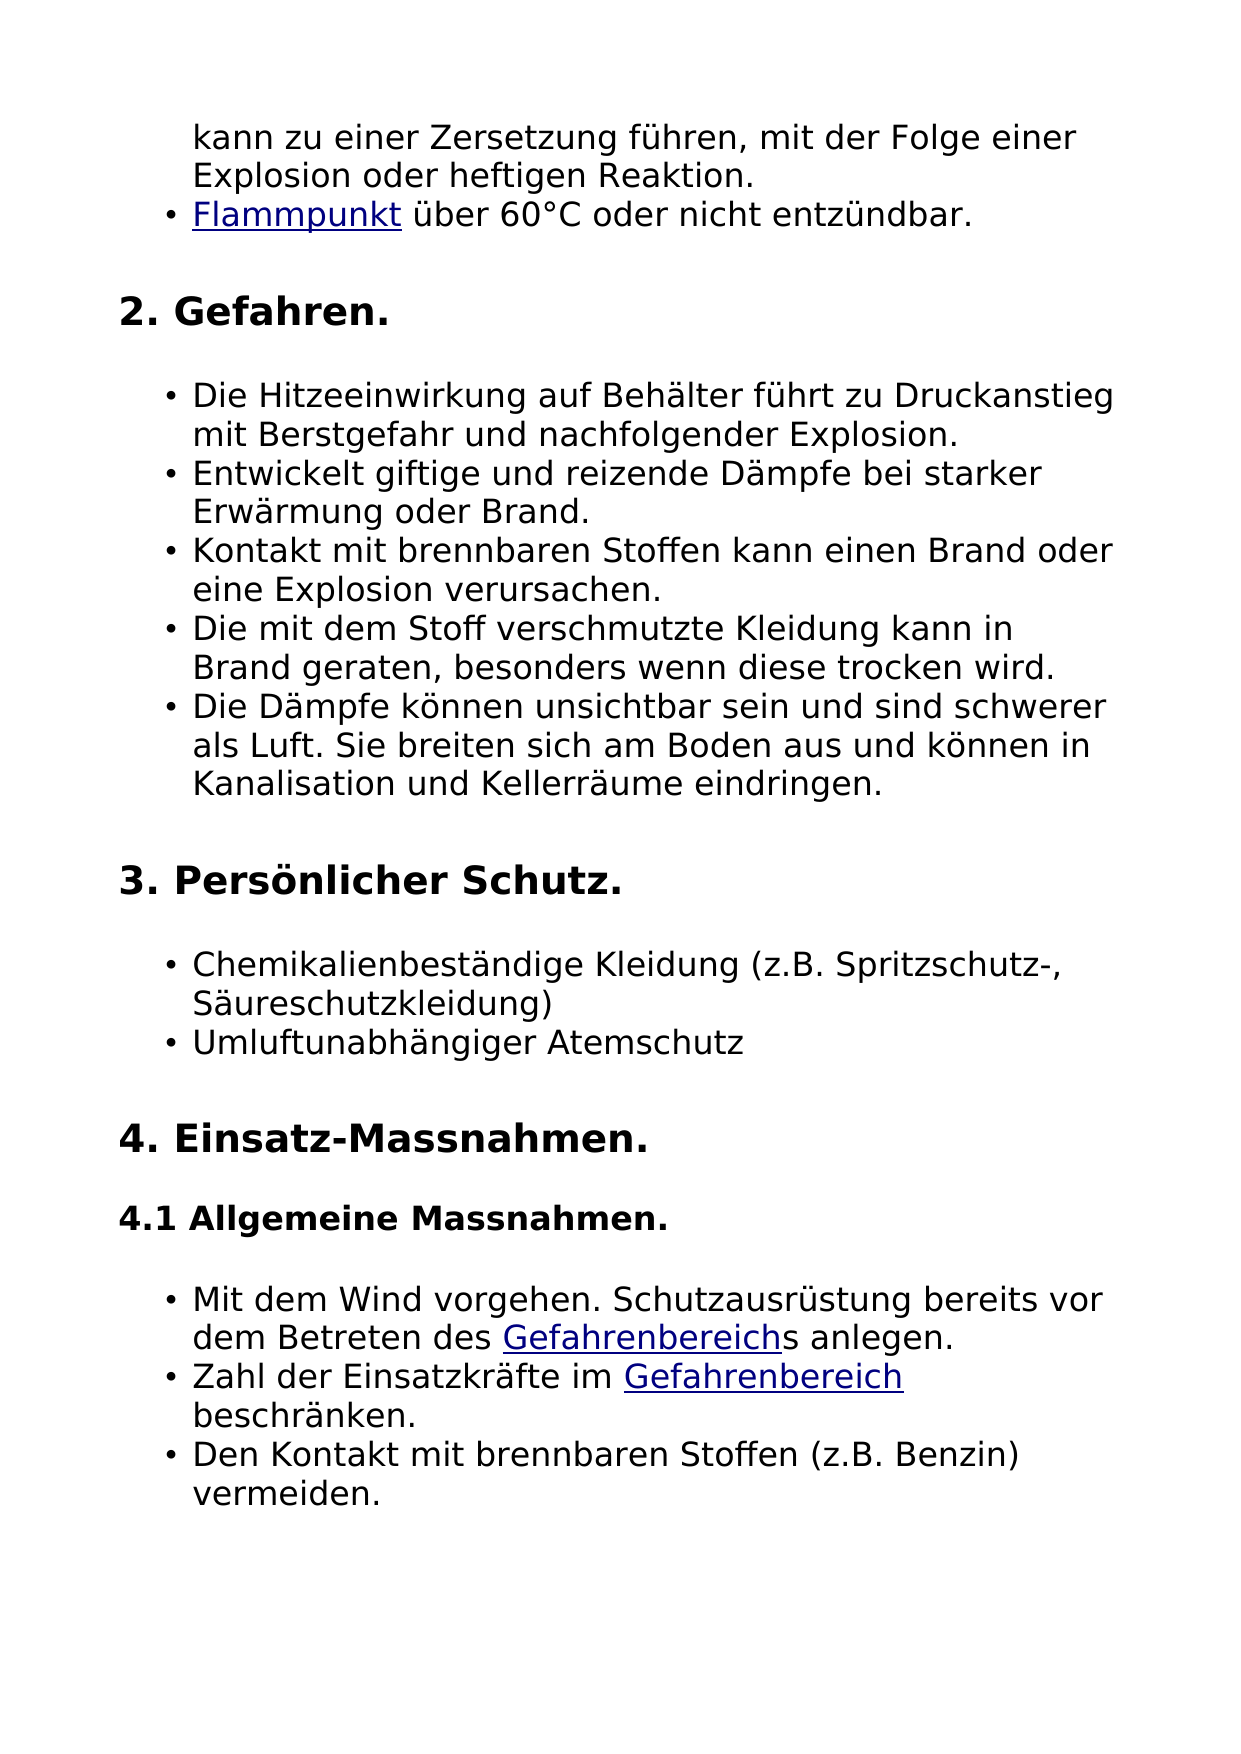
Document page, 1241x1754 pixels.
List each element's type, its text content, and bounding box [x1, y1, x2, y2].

list Entwickelt giftige und reizende Dämpfe bei starker Erwärmung oder Brand. [177, 454, 1122, 532]
list Umluftunabhängiger Atemschutz [177, 1023, 1122, 1062]
list Die Dämpfe können unsichtbar sein und sind schwerer als Luft. Sie breiten sich am Boden aus und können in Kanalisation und Kellerräume eindringen. [177, 687, 1122, 804]
list Mit dem Wind vorgehen. Schutzausrüstung bereits vor dem Betreten des Gefahrenbereichs anlegen. [177, 1280, 1122, 1358]
subtitle 4. Einsatz-Massnahmen. [118, 1116, 1122, 1162]
list Chemikalienbeständige Kleidung (z.B. Spritzschutz-, Säureschutzkleidung) [177, 945, 1122, 1023]
list Die mit dem Stoff verschmutzte Kleidung kann in Brand geraten, besonders wenn diese trocken wird. [177, 609, 1122, 687]
subtitle 2. Gefahren. [118, 289, 1122, 334]
subtitle 3. Persönlicher Schutz. [118, 858, 1122, 903]
list Den Kontakt mit brennbaren Stoffen (z.B. Benzin) vermeiden. [177, 1435, 1122, 1513]
list Zahl der Einsatzkräfte im Gefahrenbereich beschränken. [177, 1358, 1122, 1435]
list Kontakt mit brennbaren Stoffen kann einen Brand oder eine Explosion verursachen. [177, 532, 1122, 609]
list Flammpunkt über 60°C oder nicht entzündbar. [177, 196, 1122, 235]
list Die Hitzeeinwirkung auf Behälter führt zu Druckanstieg mit Berstgefahr und nachfolgender Explosion. [177, 376, 1122, 454]
subtitle 4.1 Allgemeine Massnahmen. [118, 1199, 1122, 1238]
list kann zu einer Zersetzung führen, mit der Folge einer Explosion oder heftigen Reaktion. [177, 118, 1122, 196]
